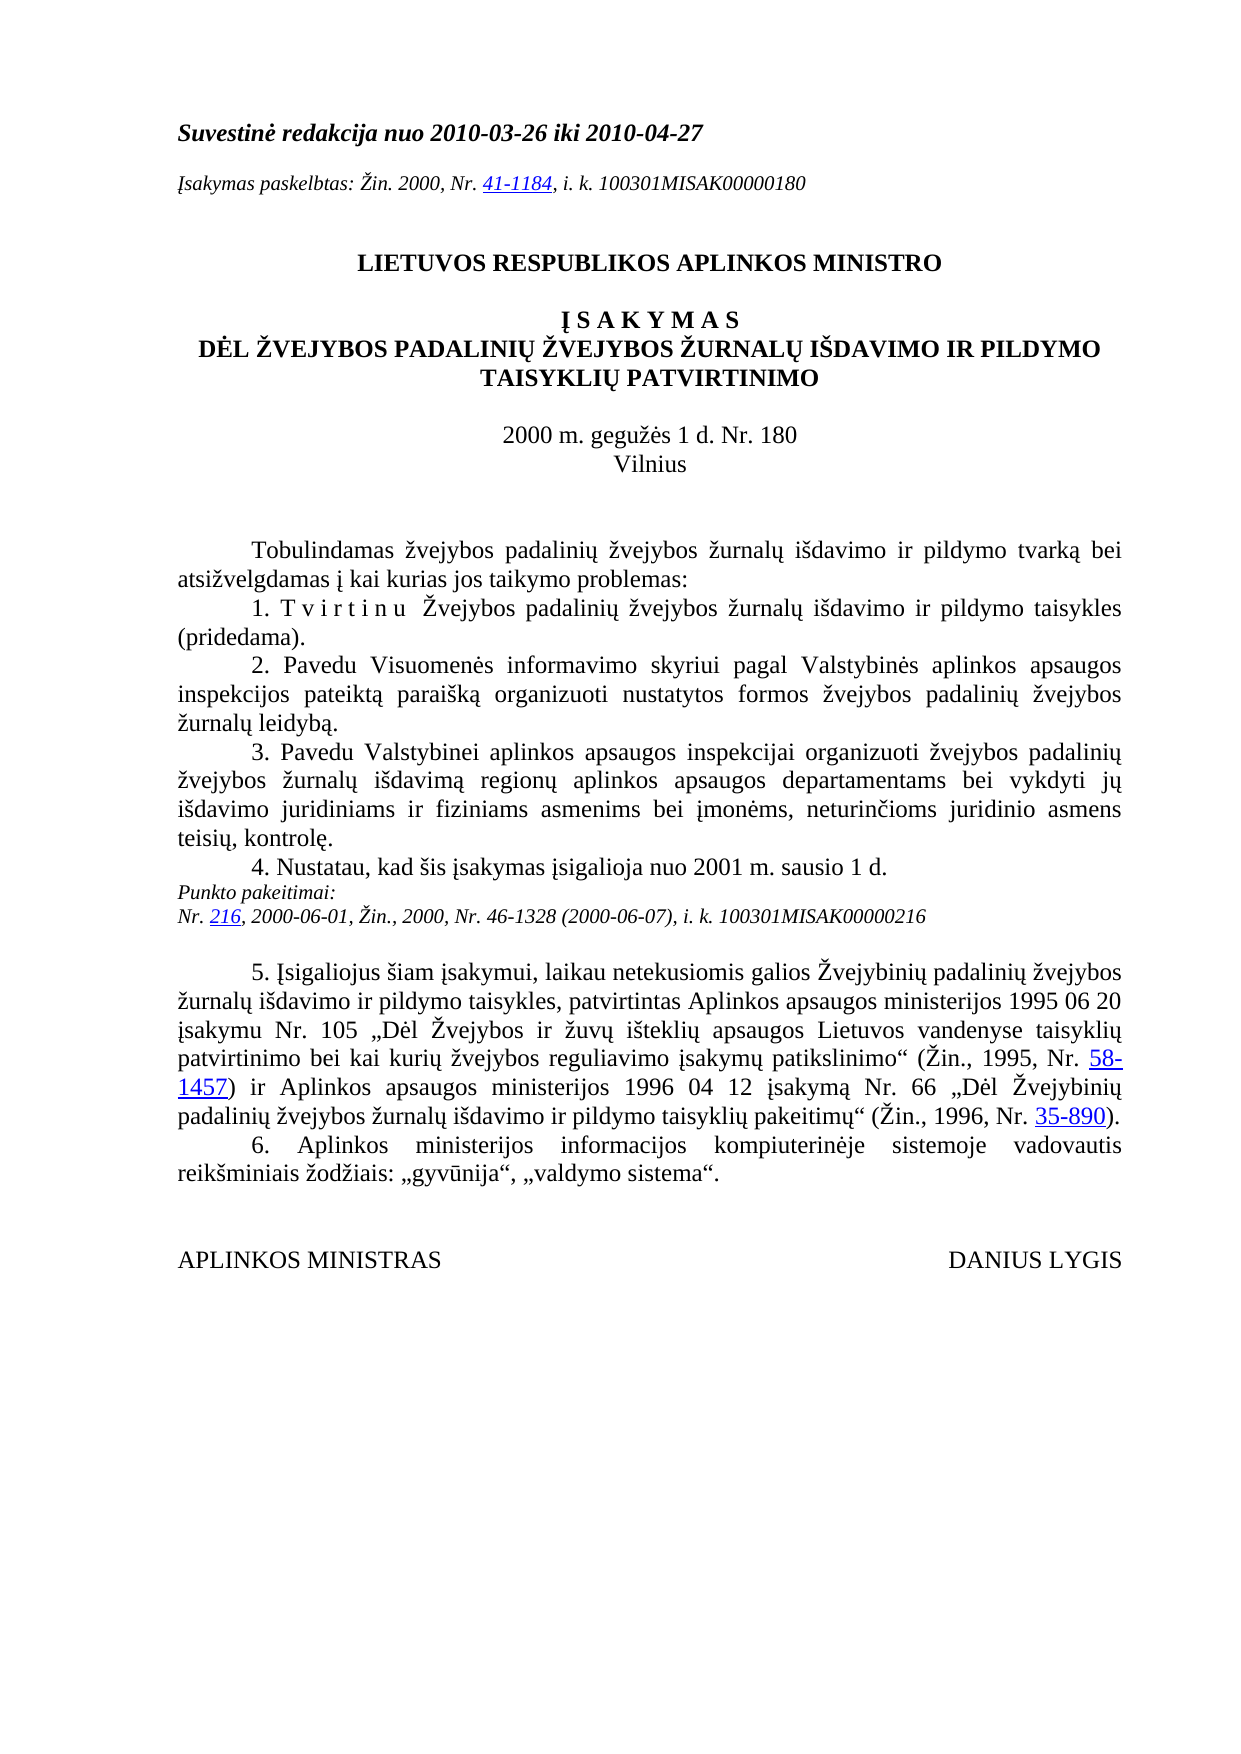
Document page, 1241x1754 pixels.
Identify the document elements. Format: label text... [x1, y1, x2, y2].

text 5. Įsigaliojus šiam įsakymui, laikau netekusiomis galios Žvejybinių padalinių žvejybos žurnalų išdavimo ir pildymo taisykles, patvirtintas Aplinkos apsaugos ministerijos 1995 06 20 įsakymu Nr. 105 „Dėl Žvejybos ir žuvų išteklių apsaugos Lietuvos vandenyse taisyklių patvirtinimo bei kai kurių žvejybos reguliavimo įsakymų patikslinimo“ (Žin., 1995, Nr. 58-1457) ir Aplinkos apsaugos ministerijos 1996 04 12 įsakymą Nr. 66 „Dėl Žvejybinių padalinių žvejybos žurnalų išdavimo ir pildymo taisyklių pakeitimų“ (Žin., 1996, Nr. 35-890). [177, 957, 1122, 1130]
text 4. Nustatau, kad šis įsakymas įsigalioja nuo 2001 m. sausio 1 d. [177, 852, 1122, 880]
text Suvestinė redakcija nuo 2010-03-26 iki 2010-04-27 [177, 118, 1122, 147]
text Nr. 216, 2000-06-01, Žin., 2000, Nr. 46-1328 (2000-06-07), i. k. 100301MISAK00000216 [177, 904, 1122, 928]
text Įsakymas paskelbtas: Žin. 2000, Nr. 41-1184, i. k. 100301MISAK00000180 [177, 171, 1122, 195]
text 1. Tvirtinu Žvejybos padalinių žvejybos žurnalų išdavimo ir pildymo taisykles (pridedama). [177, 593, 1122, 650]
text 2. Pavedu Visuomenės informavimo skyriui pagal Valstybinės aplinkos apsaugos inspekcijos pateiktą paraišką organizuoti nustatytos formos žvejybos padalinių žvejybos žurnalų leidybą. [177, 650, 1122, 737]
text APLINKOS MINISTRAS DANIUS LYGIS [177, 1245, 1122, 1273]
text Vilnius [177, 449, 1122, 478]
text LIETUVOS RESPUBLIKOS APLINKOS MINISTRO [177, 248, 1122, 277]
text Tobulindamas žvejybos padalinių žvejybos žurnalų išdavimo ir pildymo tvarką bei atsižvelgdamas į kai kurias jos taikymo problemas: [177, 535, 1122, 593]
text 6. Aplinkos ministerijos informacijos kompiuterinėje sistemoje vadovautis reikšminiais žodžiais: „gyvūnija“, „valdymo sistema“. [177, 1130, 1122, 1187]
text DĖL ŽVEJYBOS PADALINIŲ ŽVEJYBOS ŽURNALŲ IŠDAVIMO IR PILDYMO TAISYKLIŲ PATVIRTINIMO [177, 334, 1122, 392]
text Punkto pakeitimai: [177, 880, 1122, 904]
text Į S A K Y M A S [177, 305, 1122, 334]
text 3. Pavedu Valstybinei aplinkos apsaugos inspekcijai organizuoti žvejybos padalinių žvejybos žurnalų išdavimą regionų aplinkos apsaugos departamentams bei vykdyti jų išdavimo juridiniams ir fiziniams asmenims bei įmonėms, neturinčioms juridinio asmens teisių, kontrolę. [177, 737, 1122, 852]
text 2000 m. gegužės 1 d. Nr. 180 [177, 420, 1122, 449]
